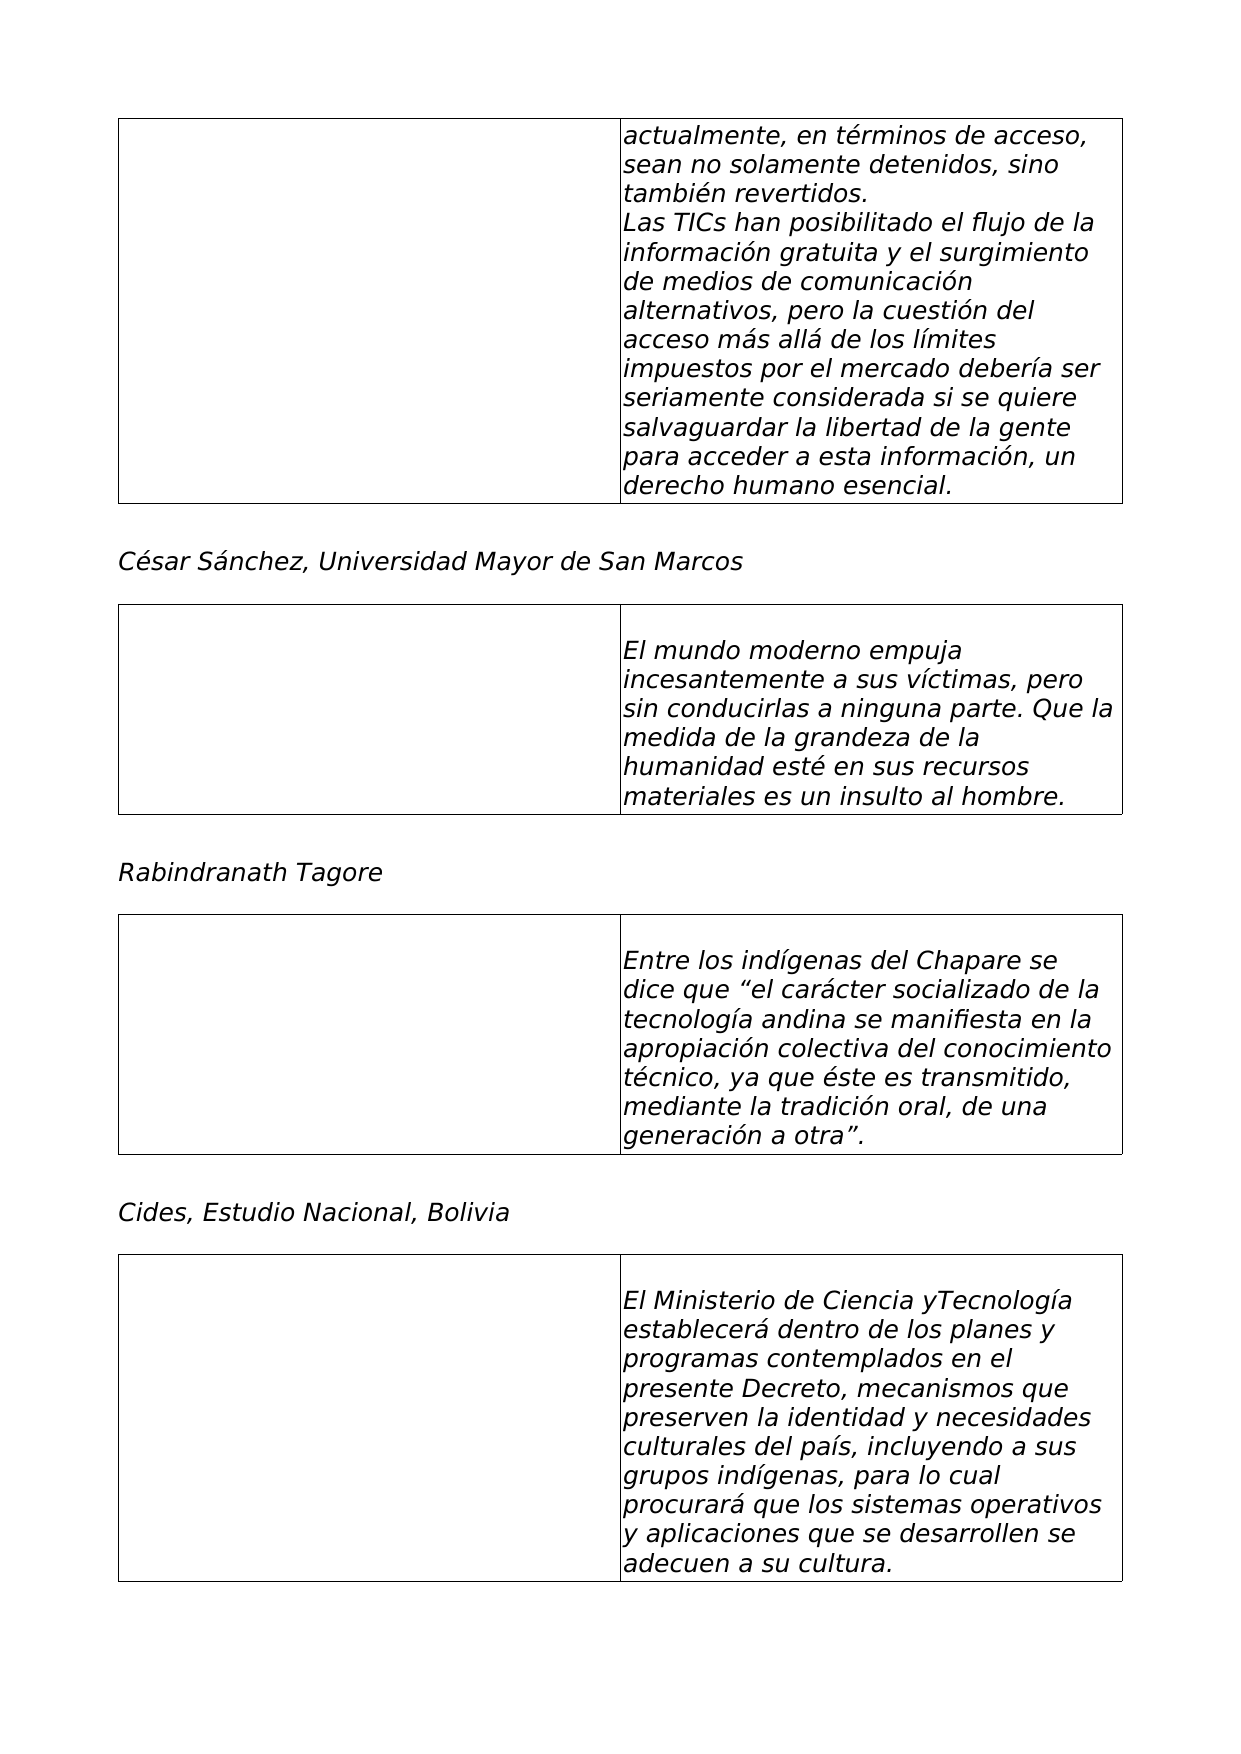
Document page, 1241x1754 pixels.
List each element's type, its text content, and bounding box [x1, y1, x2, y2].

text [118, 1596, 1122, 1625]
text Rabindranath Tagore [118, 829, 1122, 887]
table_header [119, 1255, 620, 1581]
text César Sánchez, Universidad Mayor de San Marcos [118, 518, 1122, 576]
table_header [119, 605, 620, 814]
table_header El Ministerio de Ciencia yTecnología establecerá dentro de los planes y programas contemplados en el presente Decreto, mecanismos que preserven la identidad y necesidades culturales del país, incluyendo a sus grupos indígenas, para lo cual procurará que los sistemas operativos y aplicaciones que se desarrollen se adecuen a su cultura. [621, 1255, 1122, 1581]
table_header El mundo moderno empuja incesantemente a sus víctimas, pero sin conducirlas a ninguna parte. Que la medida de la grandeza de la humanidad esté en sus recursos materiales es un insulto al hombre. [621, 605, 1122, 814]
table_header [119, 915, 620, 1154]
table_header [119, 119, 620, 503]
table_header actualmente, en términos de acceso, sean no solamente detenidos, sino también revertidos. Las TICs han posibilitado el flujo de la información gratuita y el surgimiento de medios de comunicación alternativos, pero la cuestión del acceso más allá de los límites impuestos por el mercado debería ser seriamente considerada si se quiere salvaguardar la libertad de la gente para acceder a esta información, un derecho humano esencial. [621, 119, 1122, 503]
text Cides, Estudio Nacional, Bolivia [118, 1168, 1122, 1227]
table_header Entre los indígenas del Chapare se dice que “el carácter socializado de la tecnología andina se manifiesta en la apropiación colectiva del conocimiento técnico, ya que éste es transmitido, mediante la tradición oral, de una generación a otra”. [621, 915, 1122, 1154]
